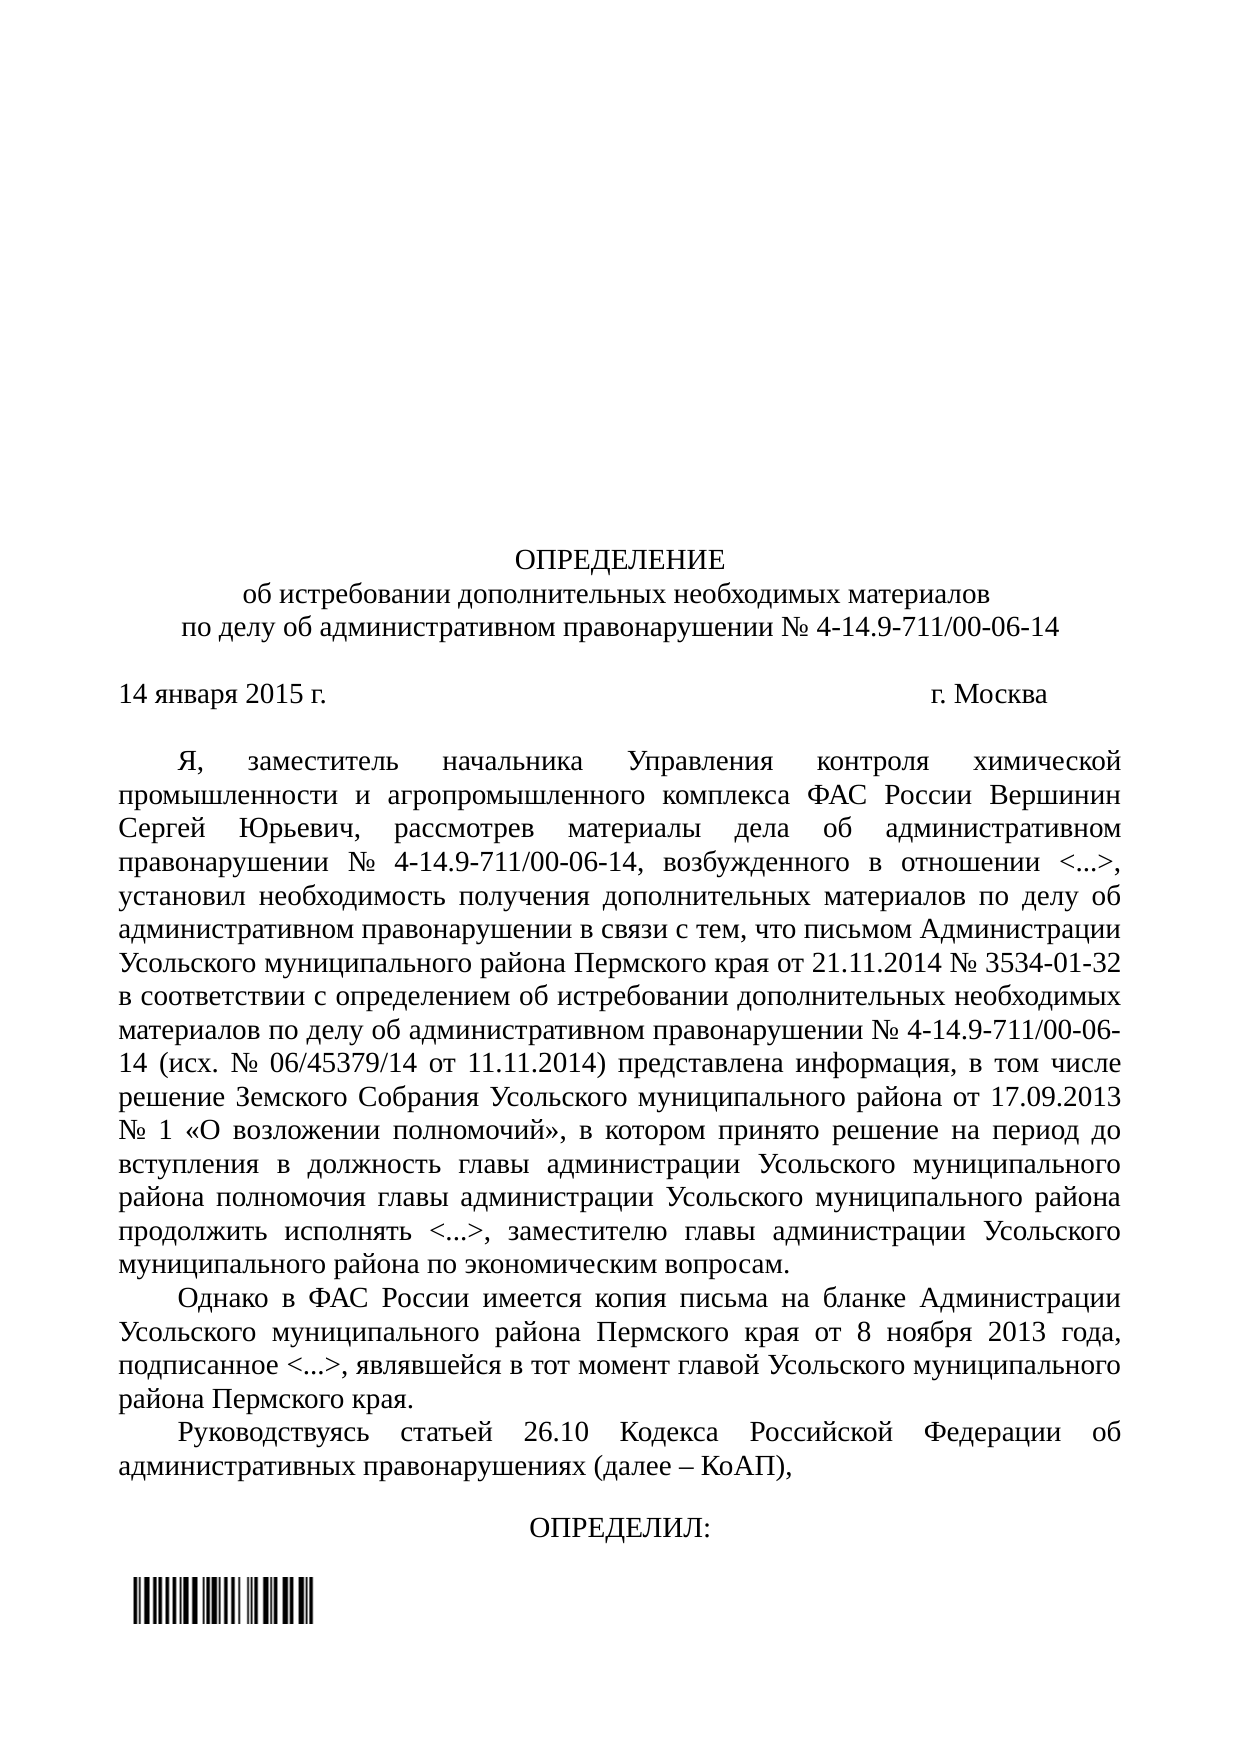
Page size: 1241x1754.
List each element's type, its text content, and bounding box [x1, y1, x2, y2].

text ОПРЕДЕЛИЛ: [118, 1510, 1122, 1544]
text Однако в ФАС России имеется копия письма на бланке Администрации Усольского муниципального района Пермского края от 8 ноября 2013 года, подписанное <...>, являвшейся в тот момент главой Усольского муниципального района Пермского края. [118, 1280, 1122, 1414]
text Я, заместитель начальника Управления контроля химической промышленности и агропромышленного комплекса ФАС России Вершинин Сергей Юрьевич, рассмотрев материалы дела об административном правонарушении № 4-14.9-711/00-06-14, возбужденного в отношении <...>, установил необходимость получения дополнительных материалов по делу об административном правонарушении в связи с тем, что письмом Администрации Усольского муниципального района Пермского края от 21.11.2014 № 3534-01-32 в соответствии с определением об истребовании дополнительных необходимых материалов по делу об административном правонарушении № 4-14.9-711/00-06-14 (исх. № 06/45379/14 от 11.11.2014) представлена информация, в том числе решение Земского Собрания Усольского муниципального района от 17.09.2013 № 1 «О возложении полномочий», в котором принято решение на период до вступления в должность главы администрации Усольского муниципального района полномочия главы администрации Усольского муниципального района продолжить исполнять <...>, заместителю главы администрации Усольского муниципального района по экономическим вопросам. [118, 743, 1122, 1280]
text об истребовании дополнительных необходимых материалов [118, 576, 1122, 609]
text 14 января 2015 г. г. Москва [118, 676, 1122, 710]
text по делу об административном правонарушении № 4-14.9-711/00-06-14 [118, 609, 1122, 643]
subtitle ОПРЕДЕЛЕНИЕ [118, 542, 1122, 576]
picture [118, 1577, 331, 1624]
text Руководствуясь статьей 26.10 Кодекса Российской Федерации об административных правонарушениях (далее – КоАП), [118, 1414, 1122, 1481]
